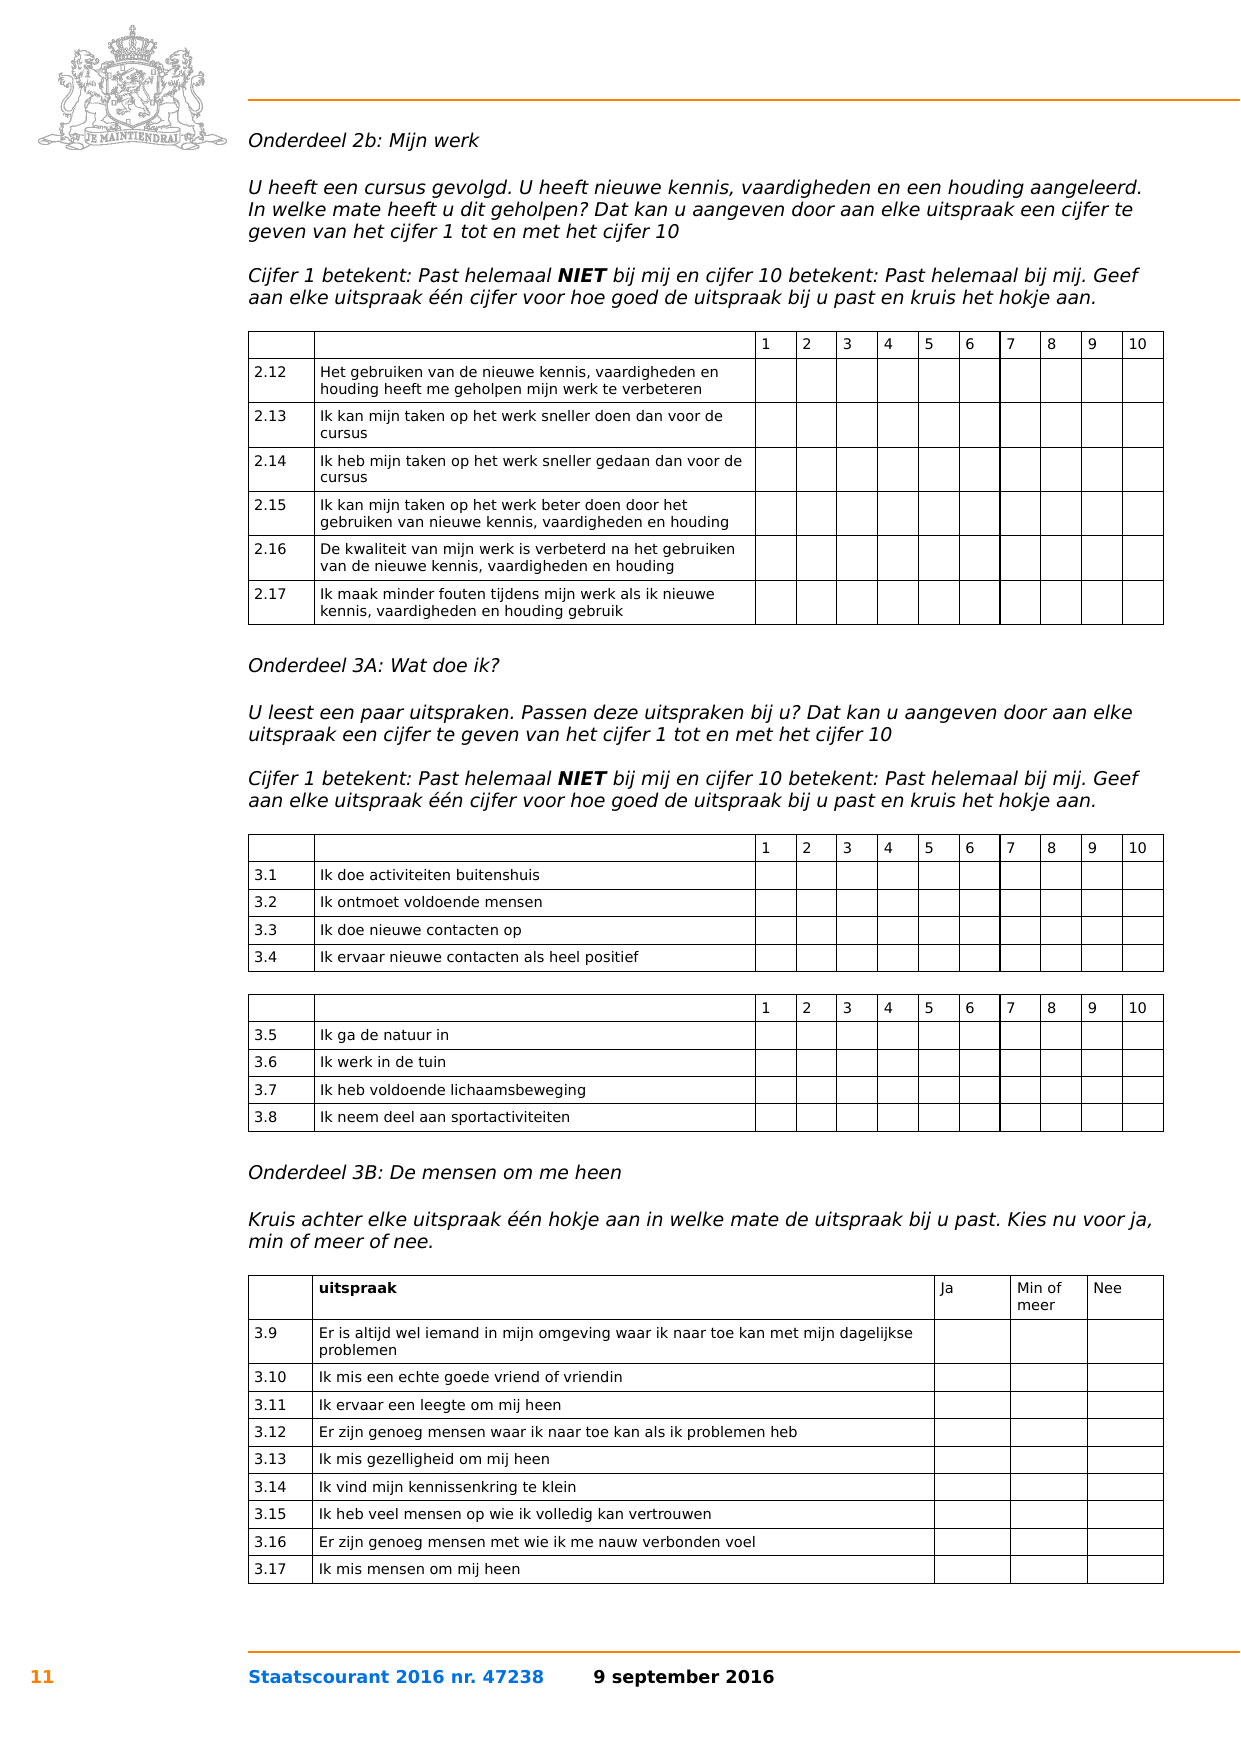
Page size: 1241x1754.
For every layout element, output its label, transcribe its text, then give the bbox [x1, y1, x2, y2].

table_cell De kwaliteit van mijn werk is verbeterd na het gebruiken van de nieuwe kennis, vaardigheden en houding [315, 536, 755, 580]
table_header 8 [1041, 835, 1081, 861]
table_cell [1123, 1104, 1163, 1131]
table_cell [1123, 862, 1163, 889]
table_cell Ik ervaar nieuwe contacten als heel positief [315, 945, 755, 971]
table_cell [935, 1529, 1010, 1555]
table_cell [756, 890, 796, 916]
table_cell [756, 448, 796, 491]
table_cell [1041, 917, 1081, 943]
table_cell [1082, 1077, 1122, 1103]
text U heeft een cursus gevolgd. U heeft nieuwe kennis, vaardigheden en een houding aangeleerd. In welke mate heeft u dit geholpen? Dat kan u aangeven door aan elke uitspraak een cijfer te geven van het cijfer 1 tot en met het cijfer 10 [248, 177, 1163, 243]
table_header 9 [1082, 835, 1122, 861]
table_cell [960, 1050, 999, 1076]
table_cell 3.7 [249, 1077, 314, 1103]
table_cell [1082, 448, 1122, 491]
table_cell [1082, 1022, 1122, 1048]
table_cell [960, 890, 999, 916]
table_header 10 [1123, 332, 1163, 358]
table_cell [756, 945, 796, 971]
table_cell [1041, 359, 1081, 402]
table_cell 2.12 [249, 359, 314, 402]
table_cell [1001, 1104, 1040, 1131]
table_header 5 [919, 332, 959, 358]
table_cell Ik ga de natuur in [315, 1022, 755, 1048]
table_cell [1041, 1077, 1081, 1103]
table_cell [1082, 492, 1122, 535]
table_cell [797, 1050, 836, 1076]
table_cell [1041, 492, 1081, 535]
table_cell [1088, 1447, 1163, 1473]
table_header [315, 995, 755, 1021]
table_cell [1011, 1556, 1087, 1582]
table_header 4 [878, 995, 918, 1021]
table_cell [878, 917, 918, 943]
table_cell [878, 581, 918, 624]
table_cell Er is altijd wel iemand in mijn omgeving waar ik naar toe kan met mijn dagelijkse problemen [313, 1320, 934, 1363]
table_cell 2.14 [249, 448, 314, 491]
table_cell Er zijn genoeg mensen waar ik naar toe kan als ik problemen heb [313, 1419, 934, 1446]
table_header [315, 835, 755, 861]
subtitle Onderdeel 2b: Mijn werk [248, 130, 1163, 152]
table_cell [1088, 1320, 1163, 1363]
table_cell [919, 1022, 959, 1048]
table_header 4 [878, 332, 918, 358]
table_cell [1082, 403, 1122, 447]
table_cell [1011, 1529, 1087, 1555]
table_cell 3.14 [249, 1474, 312, 1500]
table_cell [878, 448, 918, 491]
table_cell [1011, 1320, 1087, 1363]
table_cell [1011, 1501, 1087, 1528]
table_cell [837, 1077, 877, 1103]
table_cell [878, 862, 918, 889]
table_cell 3.6 [249, 1050, 314, 1076]
table_cell [797, 890, 836, 916]
table_cell [878, 536, 918, 580]
table_cell [960, 492, 999, 535]
table_cell Ik maak minder fouten tijdens mijn werk als ik nieuwe kennis, vaardigheden en houding gebruik [315, 581, 755, 624]
table_cell [1001, 536, 1040, 580]
table_cell [1001, 1022, 1040, 1048]
table_cell [935, 1419, 1010, 1446]
table_cell [919, 581, 959, 624]
table_cell [756, 1022, 796, 1048]
table_cell 2.13 [249, 403, 314, 447]
table_cell [1088, 1474, 1163, 1500]
table_cell [960, 403, 999, 447]
subtitle Onderdeel 3B: De mensen om me heen [248, 1162, 1163, 1184]
table_cell [1001, 359, 1040, 402]
table_header [249, 835, 314, 861]
table_header uitspraak [313, 1276, 934, 1319]
table_cell [960, 359, 999, 402]
table_cell [919, 492, 959, 535]
table_cell [837, 917, 877, 943]
table_cell [960, 448, 999, 491]
table_cell [756, 403, 796, 447]
table_cell Ik mis een echte goede vriend of vriendin [313, 1364, 934, 1391]
table_cell [837, 890, 877, 916]
table_cell [1082, 917, 1122, 943]
table_cell [1041, 581, 1081, 624]
table_cell [919, 1050, 959, 1076]
table_cell [837, 1050, 877, 1076]
table_cell [756, 1077, 796, 1103]
table_cell [919, 1104, 959, 1131]
subtitle Onderdeel 3A: Wat doe ik? [248, 655, 1163, 677]
table_cell [837, 448, 877, 491]
table_cell [797, 945, 836, 971]
table_cell [878, 890, 918, 916]
table_cell [797, 581, 836, 624]
table_header 3 [837, 332, 877, 358]
table_cell Ik ontmoet voldoende mensen [315, 890, 755, 916]
text Cijfer 1 betekent: Past helemaal NIET bij mij en cijfer 10 betekent: Past helemaal bij mij. Geef aan elke uitspraak één cijfer voor hoe goed de uitspraak bij u past en kruis het hokje aan. [248, 265, 1163, 309]
table_cell [919, 945, 959, 971]
table_cell [960, 945, 999, 971]
table_cell [1001, 492, 1040, 535]
table_cell [919, 917, 959, 943]
table_cell [919, 862, 959, 889]
table_cell [756, 1104, 796, 1131]
table_cell [1041, 1022, 1081, 1048]
table_header 10 [1123, 835, 1163, 861]
table_cell [1001, 945, 1040, 971]
table_cell 3.8 [249, 1104, 314, 1131]
table_header 7 [1001, 332, 1040, 358]
table_cell [1123, 1022, 1163, 1048]
table_header 2 [797, 835, 836, 861]
table_cell [837, 862, 877, 889]
table_cell Ik doe nieuwe contacten op [315, 917, 755, 943]
table_cell [960, 917, 999, 943]
table_cell [1041, 1104, 1081, 1131]
table_cell [756, 917, 796, 943]
table_cell [1082, 536, 1122, 580]
table_cell [797, 917, 836, 943]
table_cell [1123, 448, 1163, 491]
table_cell [1041, 1050, 1081, 1076]
table_cell [1082, 945, 1122, 971]
table_cell [1082, 1050, 1122, 1076]
table_header 2 [797, 995, 836, 1021]
table_cell [960, 862, 999, 889]
table_cell [1088, 1364, 1163, 1391]
table_header 7 [1001, 835, 1040, 861]
table_cell 3.15 [249, 1501, 312, 1528]
table_cell [935, 1556, 1010, 1582]
table_cell [1088, 1392, 1163, 1418]
table_cell [756, 359, 796, 402]
table_cell [837, 1104, 877, 1131]
table_header 10 [1123, 995, 1163, 1021]
table_cell [935, 1320, 1010, 1363]
table_cell [935, 1364, 1010, 1391]
table_cell [1001, 1050, 1040, 1076]
table_cell [756, 536, 796, 580]
table_cell [837, 536, 877, 580]
picture [38, 25, 227, 150]
table_cell [1001, 403, 1040, 447]
table_cell Ik kan mijn taken op het werk beter doen door het gebruiken van nieuwe kennis, vaardigheden en houding [315, 492, 755, 535]
table_cell [1123, 1077, 1163, 1103]
table_cell [1123, 581, 1163, 624]
table_cell [837, 492, 877, 535]
table_cell [1123, 492, 1163, 535]
table_cell [960, 536, 999, 580]
table_cell [1041, 890, 1081, 916]
table_cell [1011, 1364, 1087, 1391]
table_header 4 [878, 835, 918, 861]
table_cell [837, 1022, 877, 1048]
table_header Ja [935, 1276, 1010, 1319]
table_header 6 [960, 835, 999, 861]
table_cell Ik werk in de tuin [315, 1050, 755, 1076]
table_cell [1041, 862, 1081, 889]
table_cell [756, 492, 796, 535]
table_cell [1123, 917, 1163, 943]
table_cell Ik doe activiteiten buitenshuis [315, 862, 755, 889]
table_cell [1011, 1419, 1087, 1446]
table_header 7 [1001, 995, 1040, 1021]
table_cell [878, 1104, 918, 1131]
table_cell [1082, 1104, 1122, 1131]
table_header [249, 1276, 312, 1319]
table_cell [756, 862, 796, 889]
table_cell [1011, 1474, 1087, 1500]
table_cell [960, 1077, 999, 1103]
table_cell Ik mis gezelligheid om mij heen [313, 1447, 934, 1473]
table_cell [797, 1077, 836, 1103]
table_cell [1088, 1556, 1163, 1582]
table_cell [919, 403, 959, 447]
table_cell Ik heb veel mensen op wie ik volledig kan vertrouwen [313, 1501, 934, 1528]
table_header 3 [837, 835, 877, 861]
table_header 6 [960, 995, 999, 1021]
table_cell [1123, 403, 1163, 447]
table_cell [1001, 581, 1040, 624]
table_cell [1082, 359, 1122, 402]
table_header 1 [756, 332, 796, 358]
table_header 6 [960, 332, 999, 358]
text Kruis achter elke uitspraak één hokje aan in welke mate de uitspraak bij u past. Kies nu voor ja, min of meer of nee. [248, 1209, 1163, 1253]
table_cell [878, 359, 918, 402]
table_cell Ik mis mensen om mij heen [313, 1556, 934, 1582]
text U leest een paar uitspraken. Passen deze uitspraken bij u? Dat kan u aangeven door aan elke uitspraak een cijfer te geven van het cijfer 1 tot en met het cijfer 10 [248, 702, 1163, 746]
table_cell [797, 862, 836, 889]
table_cell Ik neem deel aan sportactiviteiten [315, 1104, 755, 1131]
table_header 5 [919, 835, 959, 861]
table_cell [878, 403, 918, 447]
table_cell [837, 945, 877, 971]
table_cell [1088, 1529, 1163, 1555]
table_header [249, 332, 314, 358]
table_cell [1082, 581, 1122, 624]
table_cell [935, 1474, 1010, 1500]
table_cell 3.5 [249, 1022, 314, 1048]
table_cell [919, 1077, 959, 1103]
table_cell Ik heb mijn taken op het werk sneller gedaan dan voor de cursus [315, 448, 755, 491]
table_cell [1001, 862, 1040, 889]
table_cell [1001, 890, 1040, 916]
table_cell 2.17 [249, 581, 314, 624]
table_cell Er zijn genoeg mensen met wie ik me nauw verbonden voel [313, 1529, 934, 1555]
table_cell [1123, 536, 1163, 580]
table_cell [1001, 448, 1040, 491]
table_cell 2.15 [249, 492, 314, 535]
table_cell [878, 1077, 918, 1103]
table_header 1 [756, 995, 796, 1021]
table_cell [919, 359, 959, 402]
table_cell [1123, 945, 1163, 971]
table_header 3 [837, 995, 877, 1021]
table_cell [878, 945, 918, 971]
table_cell [960, 581, 999, 624]
table_cell [960, 1104, 999, 1131]
table_cell [919, 536, 959, 580]
table_header [249, 995, 314, 1021]
text Cijfer 1 betekent: Past helemaal NIET bij mij en cijfer 10 betekent: Past helemaal bij mij. Geef aan elke uitspraak één cijfer voor hoe goed de uitspraak bij u past en kruis het hokje aan. [248, 768, 1163, 812]
table_cell [1011, 1392, 1087, 1418]
table_header [315, 332, 755, 358]
table_cell [797, 492, 836, 535]
table_cell [1001, 1077, 1040, 1103]
table_cell 3.9 [249, 1320, 312, 1363]
table_cell [1088, 1419, 1163, 1446]
table_cell [797, 359, 836, 402]
table_cell [797, 536, 836, 580]
table_header 2 [797, 332, 836, 358]
table_cell [837, 359, 877, 402]
table_cell [935, 1447, 1010, 1473]
table_cell 3.13 [249, 1447, 312, 1473]
table_cell [756, 1050, 796, 1076]
table_cell [1041, 945, 1081, 971]
table_cell 3.4 [249, 945, 314, 971]
table_cell Ik ervaar een leegte om mij heen [313, 1392, 934, 1418]
table_cell [919, 448, 959, 491]
table_cell Het gebruiken van de nieuwe kennis, vaardigheden en houding heeft me geholpen mijn werk te verbeteren [315, 359, 755, 402]
table_cell Ik heb voldoende lichaamsbeweging [315, 1077, 755, 1103]
table_cell 3.16 [249, 1529, 312, 1555]
table_cell Ik vind mijn kennissenkring te klein [313, 1474, 934, 1500]
table_cell [1082, 890, 1122, 916]
table_cell 3.10 [249, 1364, 312, 1391]
table_cell [797, 1022, 836, 1048]
table_cell [1123, 890, 1163, 916]
table_cell [1123, 1050, 1163, 1076]
table_cell 3.11 [249, 1392, 312, 1418]
table_cell [935, 1501, 1010, 1528]
table_cell [1123, 359, 1163, 402]
table_header 1 [756, 835, 796, 861]
table_cell [1088, 1501, 1163, 1528]
table_cell [1041, 536, 1081, 580]
table_cell [756, 581, 796, 624]
table_cell [919, 890, 959, 916]
table_cell [960, 1022, 999, 1048]
table_cell 3.12 [249, 1419, 312, 1446]
table_cell [797, 403, 836, 447]
table_cell [878, 1022, 918, 1048]
table_cell [1011, 1447, 1087, 1473]
table_cell 2.16 [249, 536, 314, 580]
table_cell 3.2 [249, 890, 314, 916]
table_header Nee [1088, 1276, 1163, 1319]
table_cell [1041, 448, 1081, 491]
table_cell Ik kan mijn taken op het werk sneller doen dan voor de cursus [315, 403, 755, 447]
table_header 9 [1082, 332, 1122, 358]
table_header 5 [919, 995, 959, 1021]
table_header 8 [1041, 332, 1081, 358]
table_cell 3.17 [249, 1556, 312, 1582]
table_header 9 [1082, 995, 1122, 1021]
table_cell [837, 403, 877, 447]
table_cell [1082, 862, 1122, 889]
table_cell [935, 1392, 1010, 1418]
table_header 8 [1041, 995, 1081, 1021]
table_cell [1001, 917, 1040, 943]
table_cell [837, 581, 877, 624]
table_cell 3.1 [249, 862, 314, 889]
table_cell [797, 1104, 836, 1131]
table_cell [1041, 403, 1081, 447]
table_header Min of meer [1011, 1276, 1087, 1319]
table_cell 3.3 [249, 917, 314, 943]
table_cell [878, 1050, 918, 1076]
table_cell [797, 448, 836, 491]
table_cell [878, 492, 918, 535]
